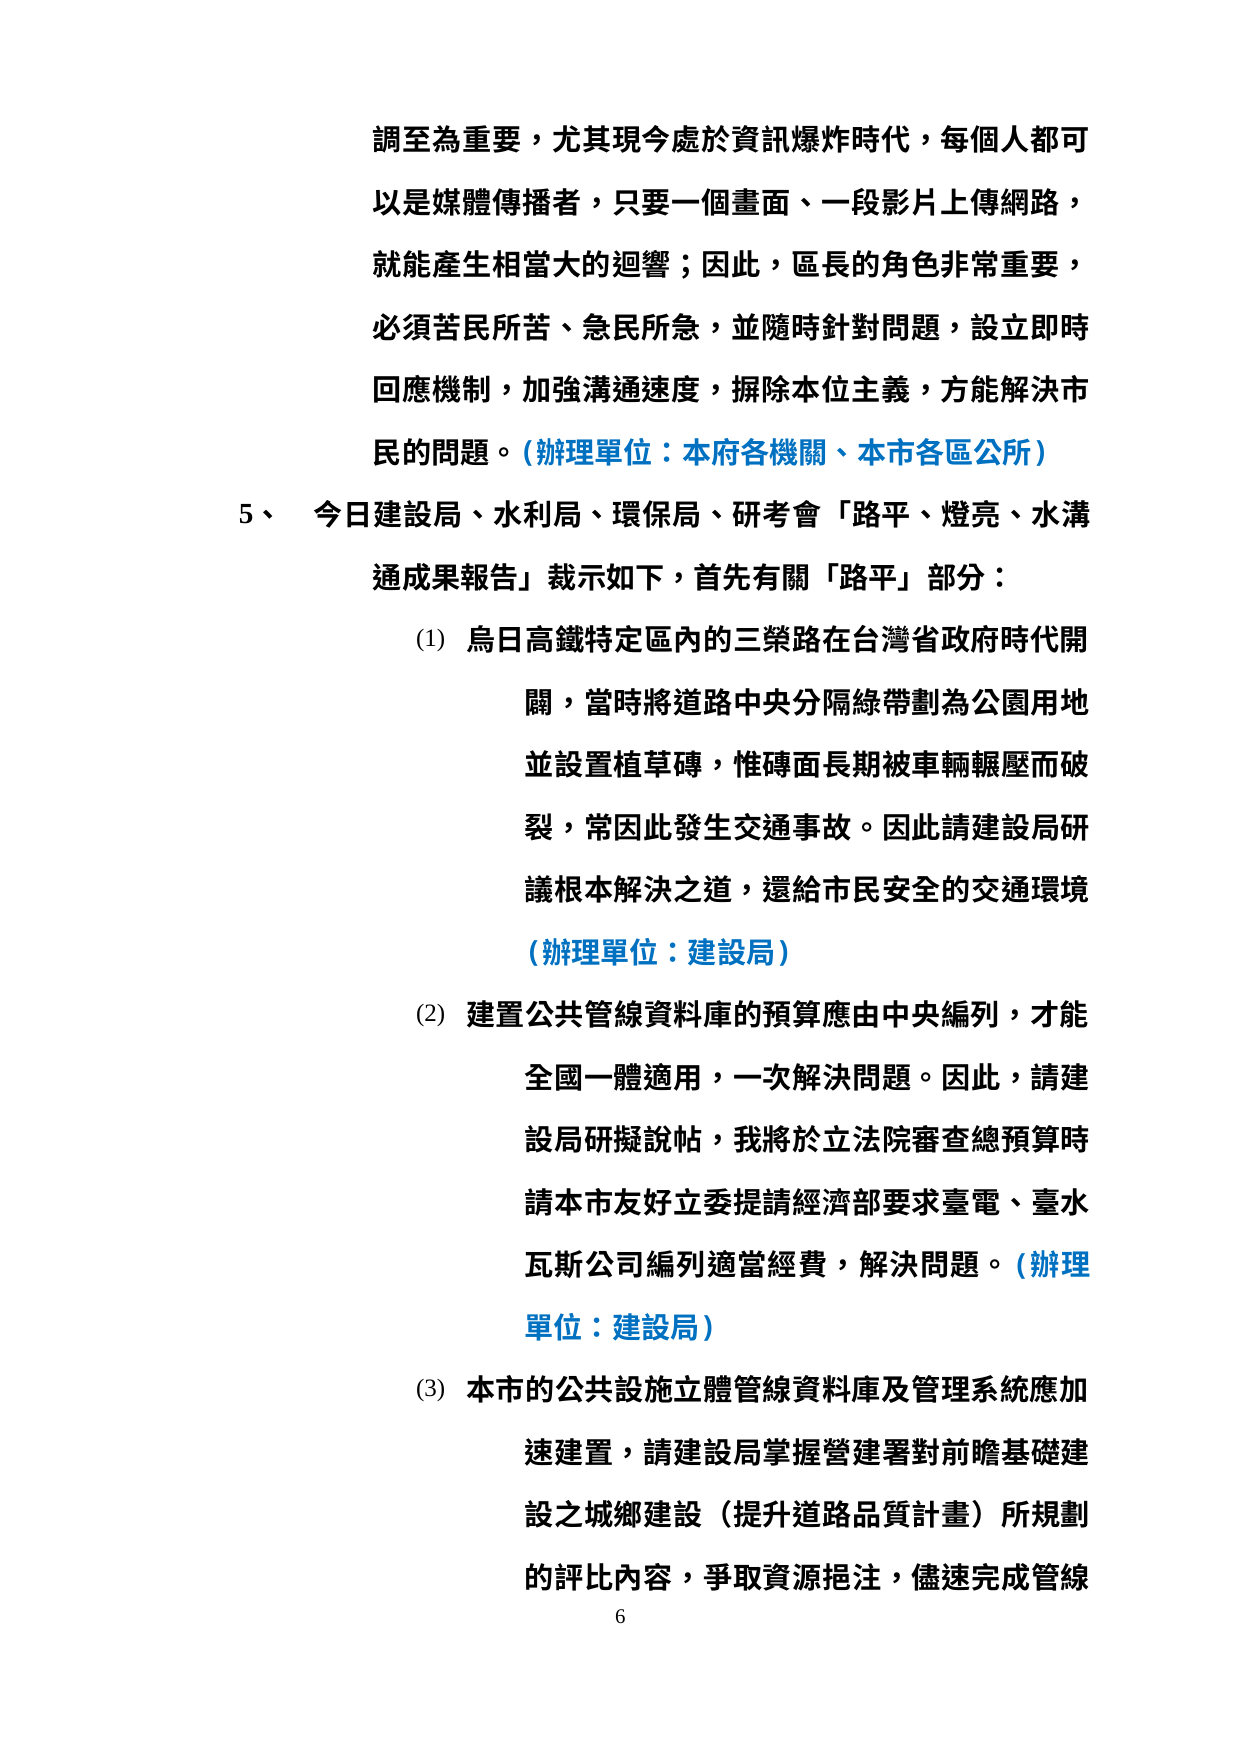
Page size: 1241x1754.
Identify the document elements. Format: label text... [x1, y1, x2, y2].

list 建置公共管線資料庫的預算應由中央編列，才能全國一體適用，一次解決問題。因此，請建設局研擬說帖，我將於立法院審查總預算時，請本市友好立委提請經濟部要求臺電、臺水、瓦斯公司編列適當經費，解決問題。(辦理單位：建設局) [416, 971, 1090, 1346]
list 調至為重要，尤其現今處於資訊爆炸時代，每個人都可以是媒體傳播者，只要一個畫面、一段影片上傳網路，就能產生相當大的迴響；因此，區長的角色非常重要，必須苦民所苦、急民所急，並隨時針對問題，設立即時回應機制，加強溝通速度，摒除本位主義，方能解決市民的問題。(辦理單位：本府各機關、本市各區公所) [239, 96, 1090, 471]
list 本市的公共設施立體管線資料庫及管理系統應加速建置，請建設局掌握營建署對前瞻基礎建設之城鄉建設（提升道路品質計畫）所規劃的評比內容，爭取資源挹注，儘速完成管線 [416, 1346, 1090, 1596]
list 今日建設局、水利局、環保局、研考會「路平、燈亮、水溝通成果報告」裁示如下，首先有關「路平」部分： [239, 471, 1090, 596]
list 烏日高鐵特定區內的三榮路在台灣省政府時代開闢，當時將道路中央分隔綠帶劃為公園用地，並設置植草磚，惟磚面長期被車輛輾壓而破裂，常因此發生交通事故。因此請建設局研議根本解決之道，還給市民安全的交通環境。(辦理單位：建設局) [416, 596, 1090, 971]
